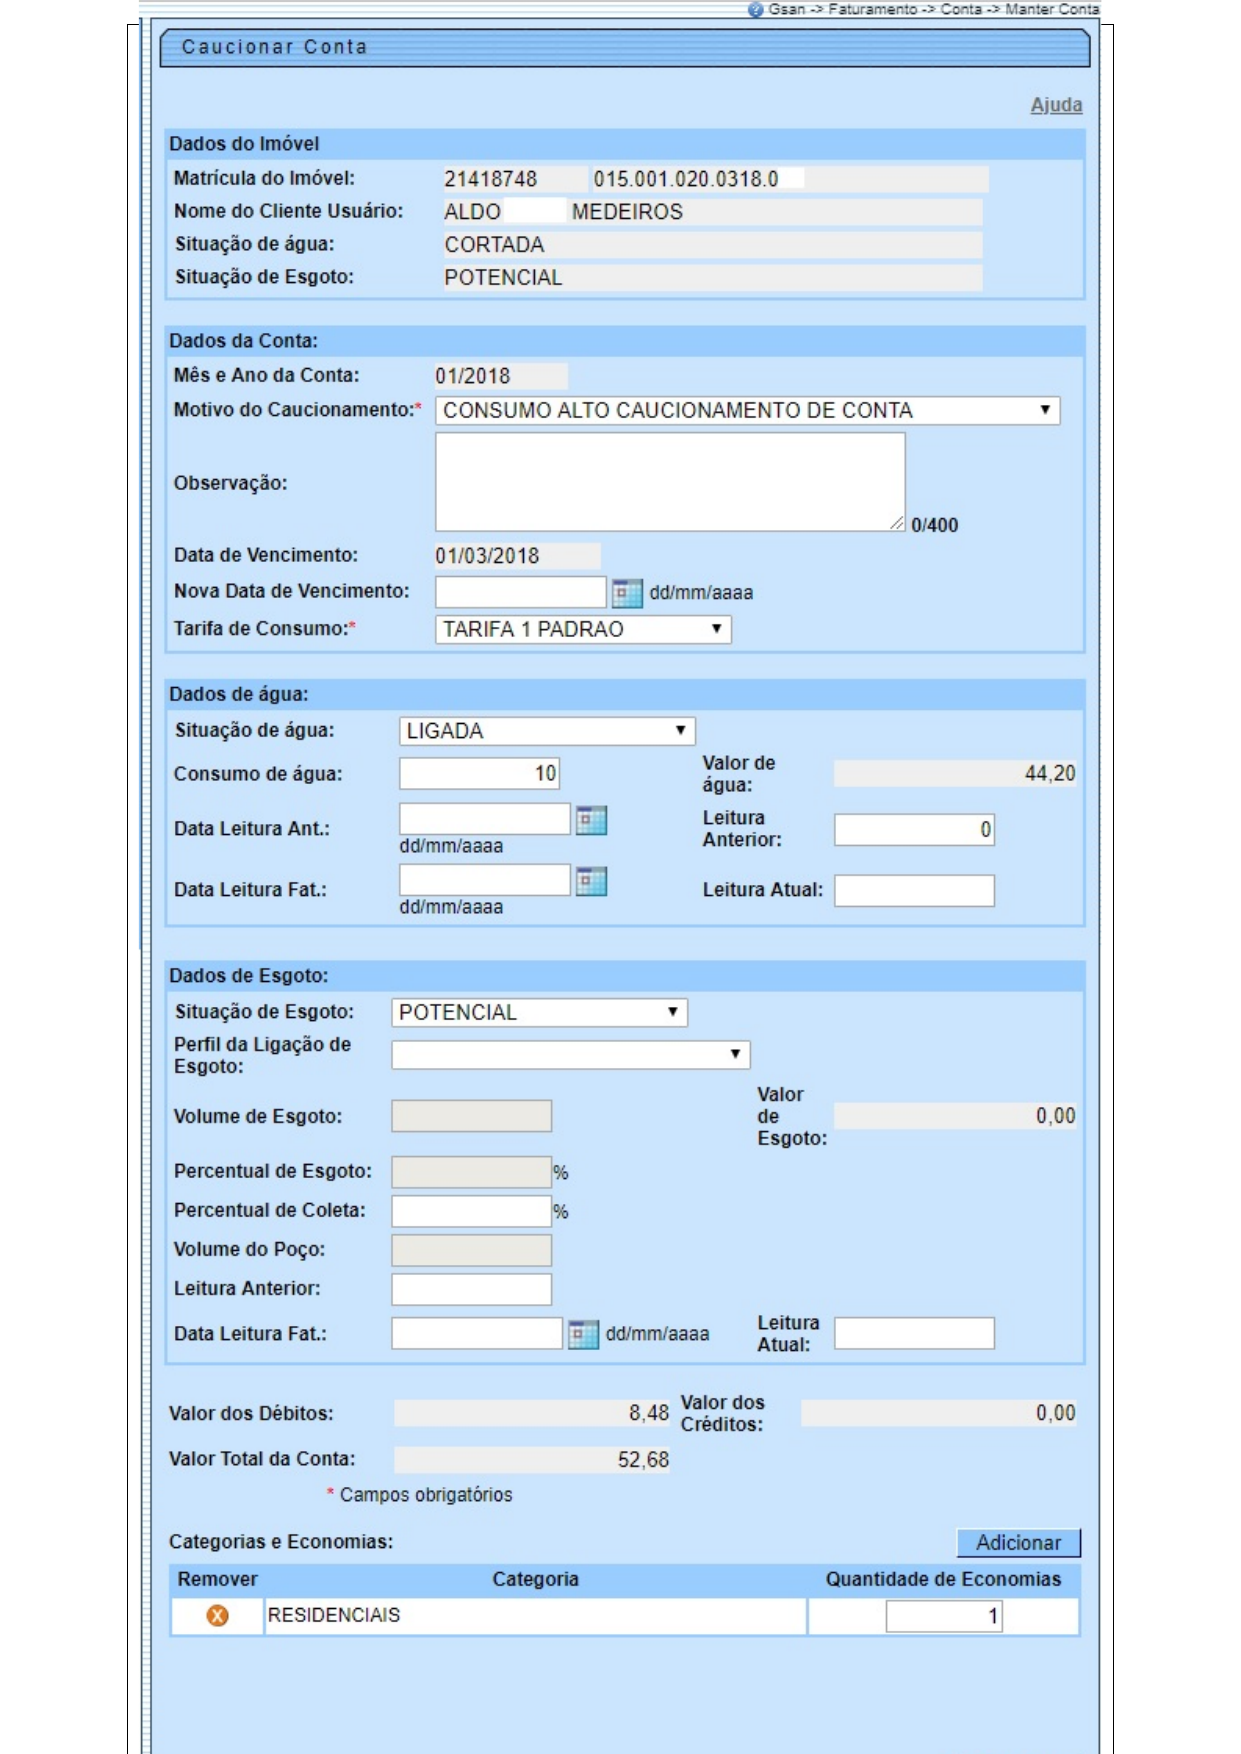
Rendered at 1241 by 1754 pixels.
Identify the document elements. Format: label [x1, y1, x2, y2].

table_header [1102, 25, 1113, 1754]
picture [138, 0, 1102, 1754]
table_header [128, 25, 138, 1754]
